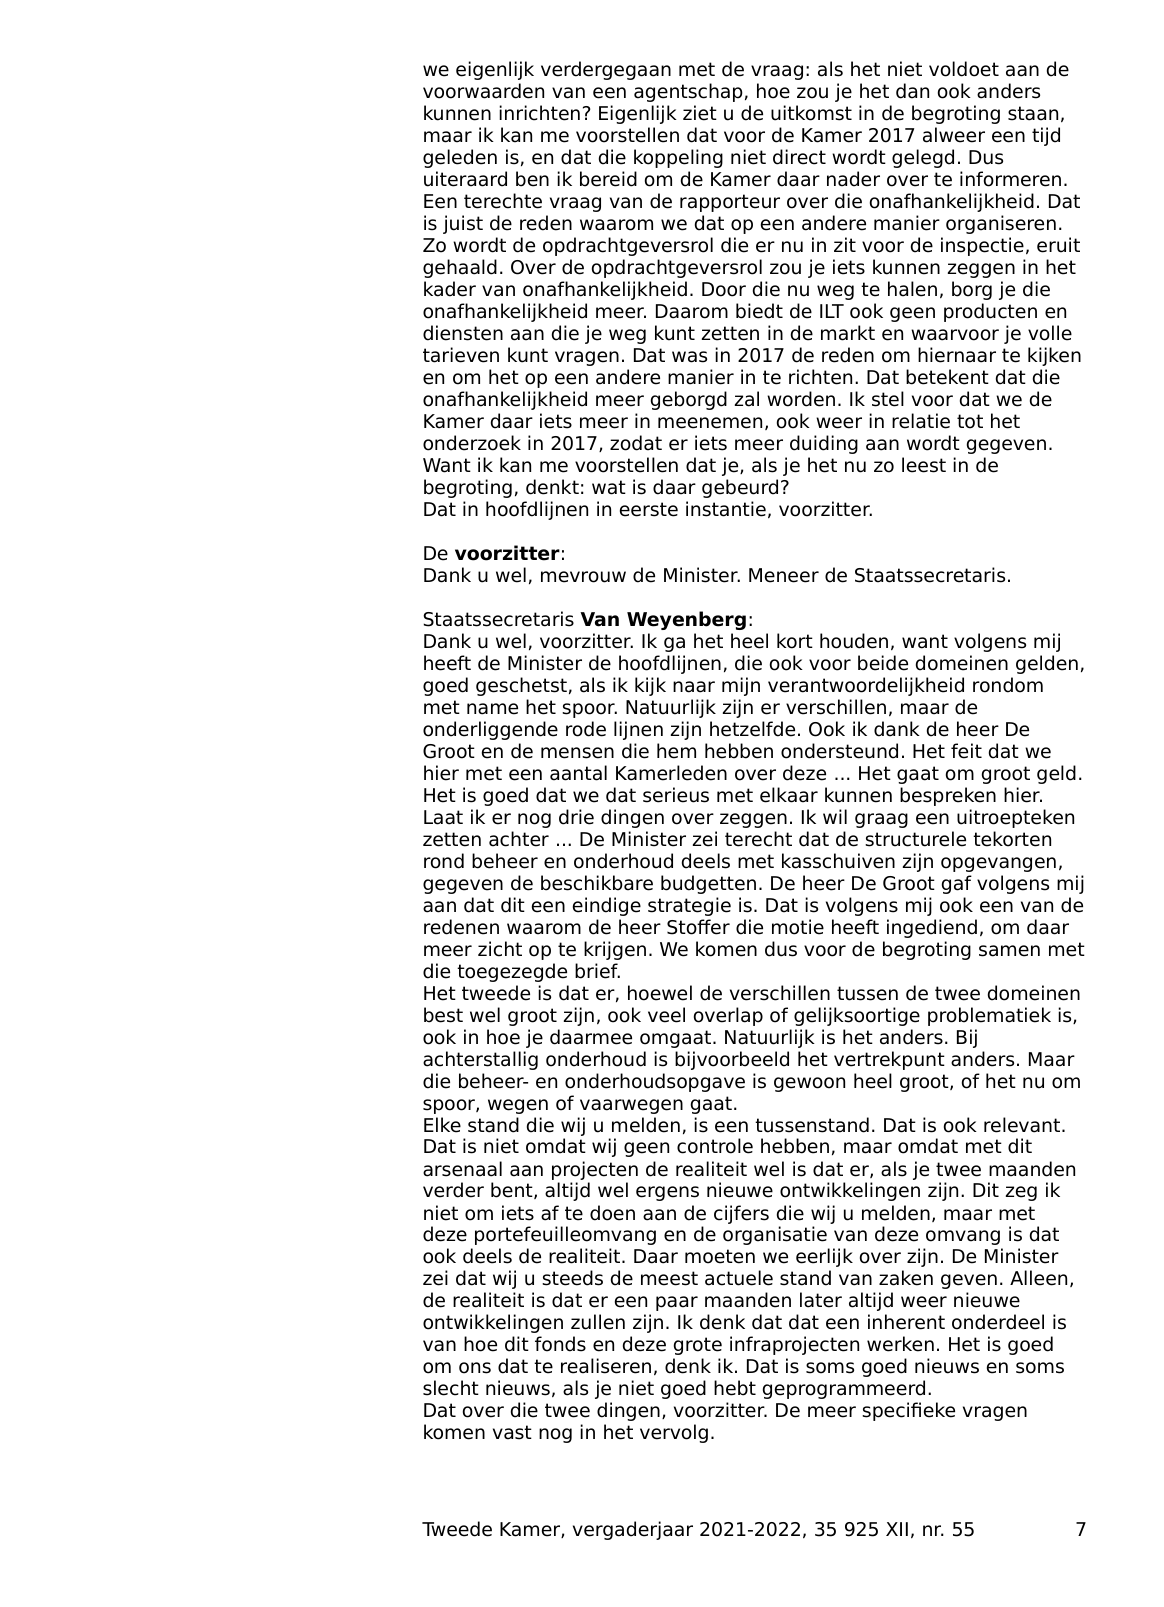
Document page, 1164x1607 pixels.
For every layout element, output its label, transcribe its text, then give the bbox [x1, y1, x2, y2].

text Dank u wel, voorzitter. Ik ga het heel kort houden, want volgens mij heeft de Minister de hoofdlijnen, die ook voor beide domeinen gelden, goed geschetst, als ik kijk naar mijn verantwoordelijkheid rondom met name het spoor. Natuurlijk zijn er verschillen, maar de onderliggende rode lijnen zijn hetzelfde. Ook ik dank de heer De Groot en de mensen die hem hebben ondersteund. Het feit dat we hier met een aantal Kamerleden over deze ... Het gaat om groot geld. Het is goed dat we dat serieus met elkaar kunnen bespreken hier. [422, 631, 1087, 807]
text we eigenlijk verdergegaan met de vraag: als het niet voldoet aan de voorwaarden van een agentschap, hoe zou je het dan ook anders kunnen inrichten? Eigenlijk ziet u de uitkomst in de begroting staan, maar ik kan me voorstellen dat voor de Kamer 2017 alweer een tijd geleden is, en dat die koppeling niet direct wordt gelegd. Dus uiteraard ben ik bereid om de Kamer daar nader over te informeren. Een terechte vraag van de rapporteur over die onafhankelijkheid. Dat is juist de reden waarom we dat op een andere manier organiseren. Zo wordt de opdrachtgeversrol die er nu in zit voor de inspectie, eruit gehaald. Over de opdrachtgeversrol zou je iets kunnen zeggen in het kader van onafhankelijkheid. Door die nu weg te halen, borg je die onafhankelijkheid meer. Daarom biedt de ILT ook geen producten en diensten aan die je weg kunt zetten in de markt en waarvoor je volle tarieven kunt vragen. Dat was in 2017 de reden om hiernaar te kijken en om het op een andere manier in te richten. Dat betekent dat die onafhankelijkheid meer geborgd zal worden. Ik stel voor dat we de Kamer daar iets meer in meenemen, ook weer in relatie tot het onderzoek in 2017, zodat er iets meer duiding aan wordt gegeven. Want ik kan me voorstellen dat je, als je het nu zo leest in de begroting, denkt: wat is daar gebeurd? [422, 59, 1087, 499]
text Elke stand die wij u melden, is een tussenstand. Dat is ook relevant. Dat is niet omdat wij geen controle hebben, maar omdat met dit arsenaal aan projecten de realiteit wel is dat er, als je twee maanden verder bent, altijd wel ergens nieuwe ontwikkelingen zijn. Dit zeg ik niet om iets af te doen aan de cijfers die wij u melden, maar met deze portefeuilleomvang en de organisatie van deze omvang is dat ook deels de realiteit. Daar moeten we eerlijk over zijn. De Minister zei dat wij u steeds de meest actuele stand van zaken geven. Alleen, de realiteit is dat er een paar maanden later altijd weer nieuwe ontwikkelingen zullen zijn. Ik denk dat dat een inherent onderdeel is van hoe dit fonds en deze grote infraprojecten werken. Het is goed om ons dat te realiseren, denk ik. Dat is soms goed nieuws en soms slecht nieuws, als je niet goed hebt geprogrammeerd. [422, 1114, 1087, 1400]
text Dat over die twee dingen, voorzitter. De meer specifieke vragen komen vast nog in het vervolg. [422, 1400, 1087, 1444]
text Het tweede is dat er, hoewel de verschillen tussen de twee domeinen best wel groot zijn, ook veel overlap of gelijksoortige problematiek is, ook in hoe je daarmee omgaat. Natuurlijk is het anders. Bij achterstallig onderhoud is bijvoorbeeld het vertrekpunt anders. Maar die beheer- en onderhoudsopgave is gewoon heel groot, of het nu om spoor, wegen of vaarwegen gaat. [422, 983, 1087, 1114]
text Dat in hoofdlijnen in eerste instantie, voorzitter. [422, 499, 1087, 521]
text Staatssecretaris Van Weyenberg: [422, 609, 1087, 631]
text Dank u wel, mevrouw de Minister. Meneer de Staatssecretaris. [422, 565, 1087, 587]
text De voorzitter: [422, 543, 1087, 565]
text Laat ik er nog drie dingen over zeggen. Ik wil graag een uitroepteken zetten achter ... De Minister zei terecht dat de structurele tekorten rond beheer en onderhoud deels met kasschuiven zijn opgevangen, gegeven de beschikbare budgetten. De heer De Groot gaf volgens mij aan dat dit een eindige strategie is. Dat is volgens mij ook een van de redenen waarom de heer Stoffer die motie heeft ingediend, om daar meer zicht op te krijgen. We komen dus voor de begroting samen met die toegezegde brief. [422, 807, 1087, 983]
